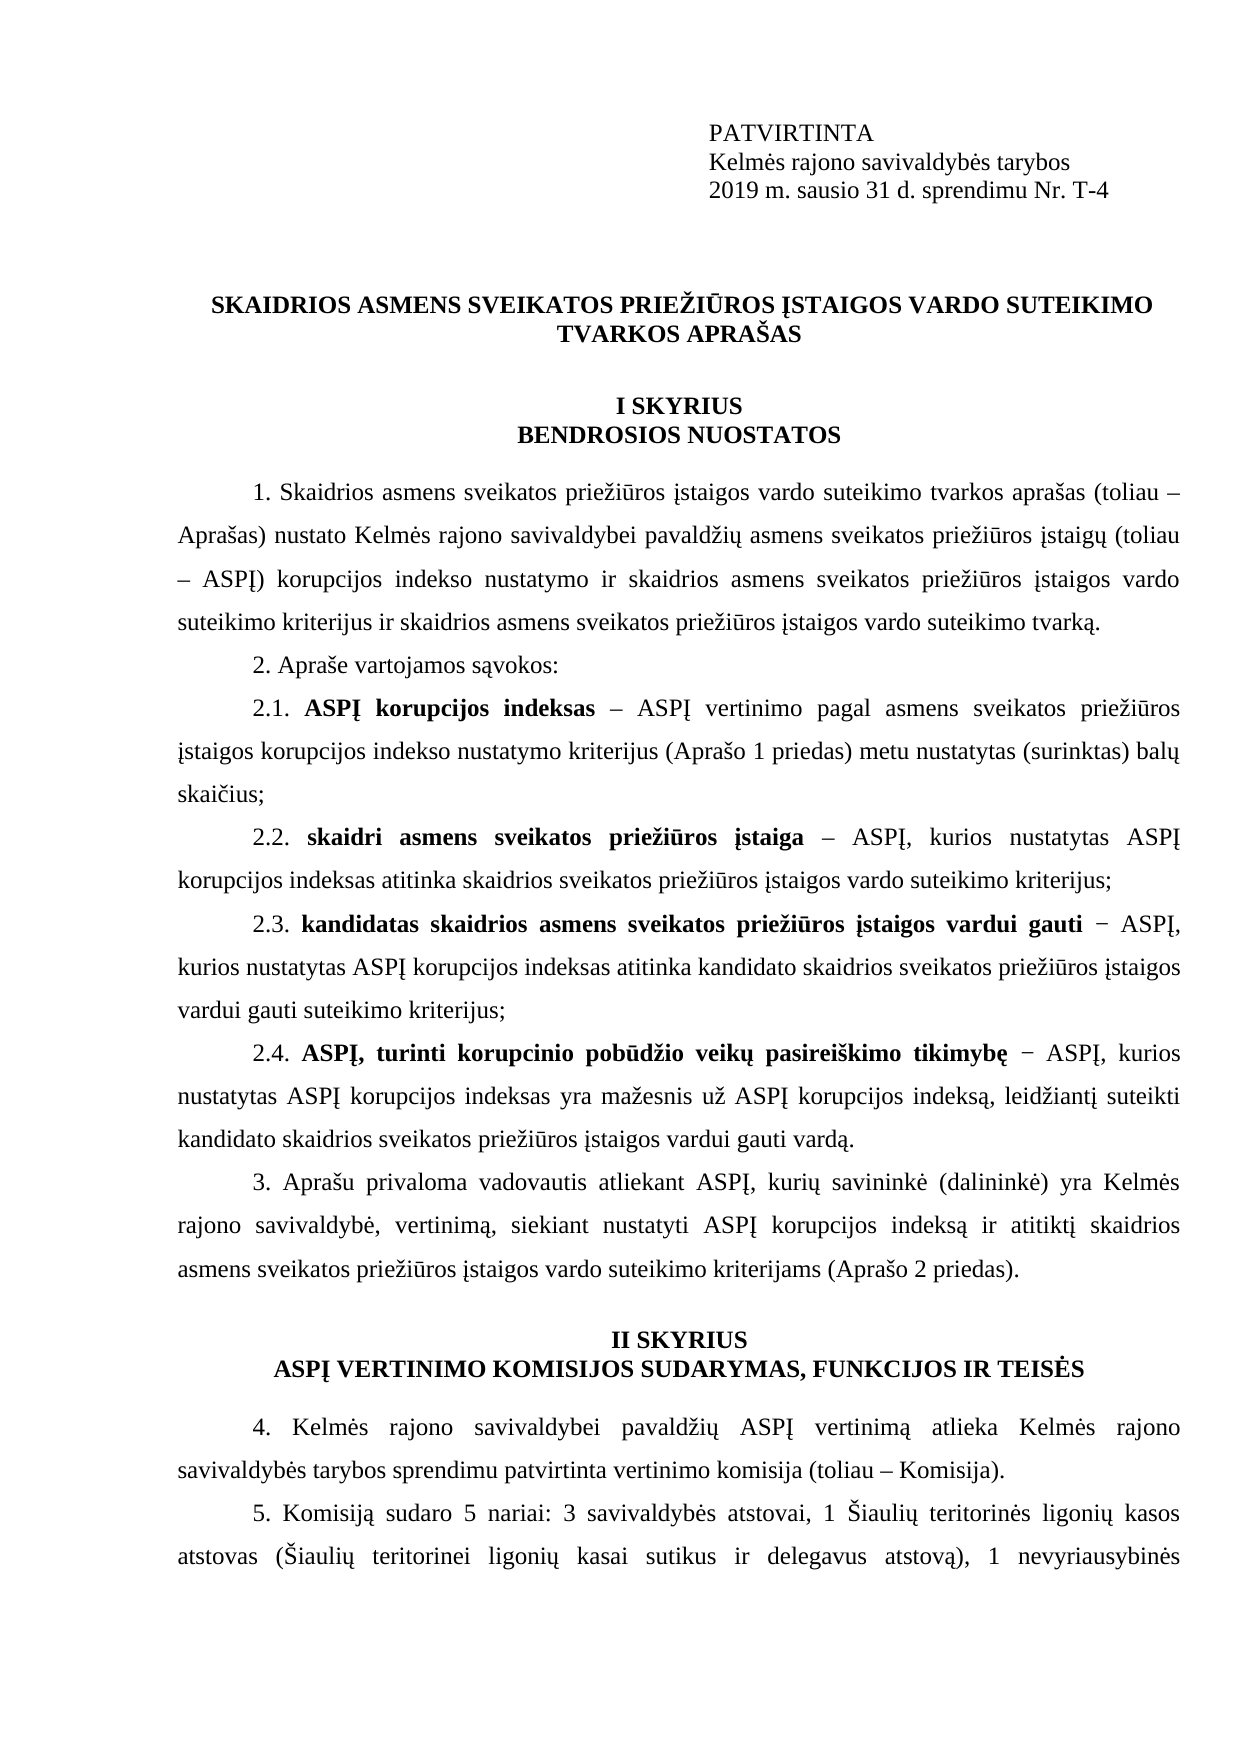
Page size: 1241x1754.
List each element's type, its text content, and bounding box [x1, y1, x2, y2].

text 1. Skaidrios asmens sveikatos priežiūros įstaigos vardo suteikimo tvarkos aprašas (toliau – Aprašas) nustato Kelmės rajono savivaldybei pavaldžių asmens sveikatos priežiūros įstaigų (toliau – ASPĮ) korupcijos indekso nustatymo ir skaidrios asmens sveikatos priežiūros įstaigos vardo suteikimo kriterijus ir skaidrios asmens sveikatos priežiūros įstaigos vardo suteikimo tvarką. [177, 477, 1181, 636]
text 2. Apraše vartojamos sąvokos: [177, 650, 1181, 679]
text 2019 m. sausio 31 d. sprendimu Nr. T-4 [709, 176, 1181, 204]
text I SKYRIUS [177, 391, 1181, 420]
text SKAIDRIOS ASMENS SVEIKATOS PRIEŽIŪROS ĮSTAIGOS VARDO SUTEIKIMO TVARKOS APRAŠAS [177, 291, 1181, 348]
text 2.1. ASPĮ korupcijos indeksas – ASPĮ vertinimo pagal asmens sveikatos priežiūros įstaigos korupcijos indekso nustatymo kriterijus (Aprašo 1 priedas) metu nustatytas (surinktas) balų skaičius; [177, 693, 1181, 808]
text Kelmės rajono savivaldybės tarybos [709, 147, 1181, 176]
text 2.4. ASPĮ, turinti korupcinio pobūdžio veikų pasireiškimo tikimybę − ASPĮ, kurios nustatytas ASPĮ korupcijos indeksas yra mažesnis už ASPĮ korupcijos indeksą, leidžiantį suteikti kandidato skaidrios sveikatos priežiūros įstaigos vardui gauti vardą. [177, 1038, 1181, 1153]
text 2.3. kandidatas skaidrios asmens sveikatos priežiūros įstaigos vardui gauti − ASPĮ, kurios nustatytas ASPĮ korupcijos indeksas atitinka kandidato skaidrios sveikatos priežiūros įstaigos vardui gauti suteikimo kriterijus; [177, 909, 1181, 1024]
text BENDROSIOS NUOSTATOS [177, 420, 1181, 449]
text 2.2. skaidri asmens sveikatos priežiūros įstaiga – ASPĮ, kurios nustatytas ASPĮ korupcijos indeksas atitinka skaidrios sveikatos priežiūros įstaigos vardo suteikimo kriterijus; [177, 822, 1181, 894]
text ASPĮ VERTINIMO KOMISIJOS SUDARYMAS, FUNKCIJOS IR TEISĖS [177, 1354, 1181, 1383]
text II SKYRIUS [177, 1326, 1181, 1354]
text 5. Komisiją sudaro 5 nariai: 3 savivaldybės atstovai, 1 Šiaulių teritorinės ligonių kasos atstovas (Šiaulių teritorinei ligonių kasai sutikus ir delegavus atstovą), 1 nevyriausybinės [177, 1498, 1181, 1570]
text 3. Aprašu privaloma vadovautis atliekant ASPĮ, kurių savininkė (dalininkė) yra Kelmės rajono savivaldybė, vertinimą, siekiant nustatyti ASPĮ korupcijos indeksą ir atitiktį skaidrios asmens sveikatos priežiūros įstaigos vardo suteikimo kriterijams (Aprašo 2 priedas). [177, 1167, 1181, 1282]
text PATVIRTINTA [709, 118, 1181, 147]
text 4. Kelmės rajono savivaldybei pavaldžių ASPĮ vertinimą atlieka Kelmės rajono savivaldybės tarybos sprendimu patvirtinta vertinimo komisija (toliau – Komisija). [177, 1412, 1181, 1484]
